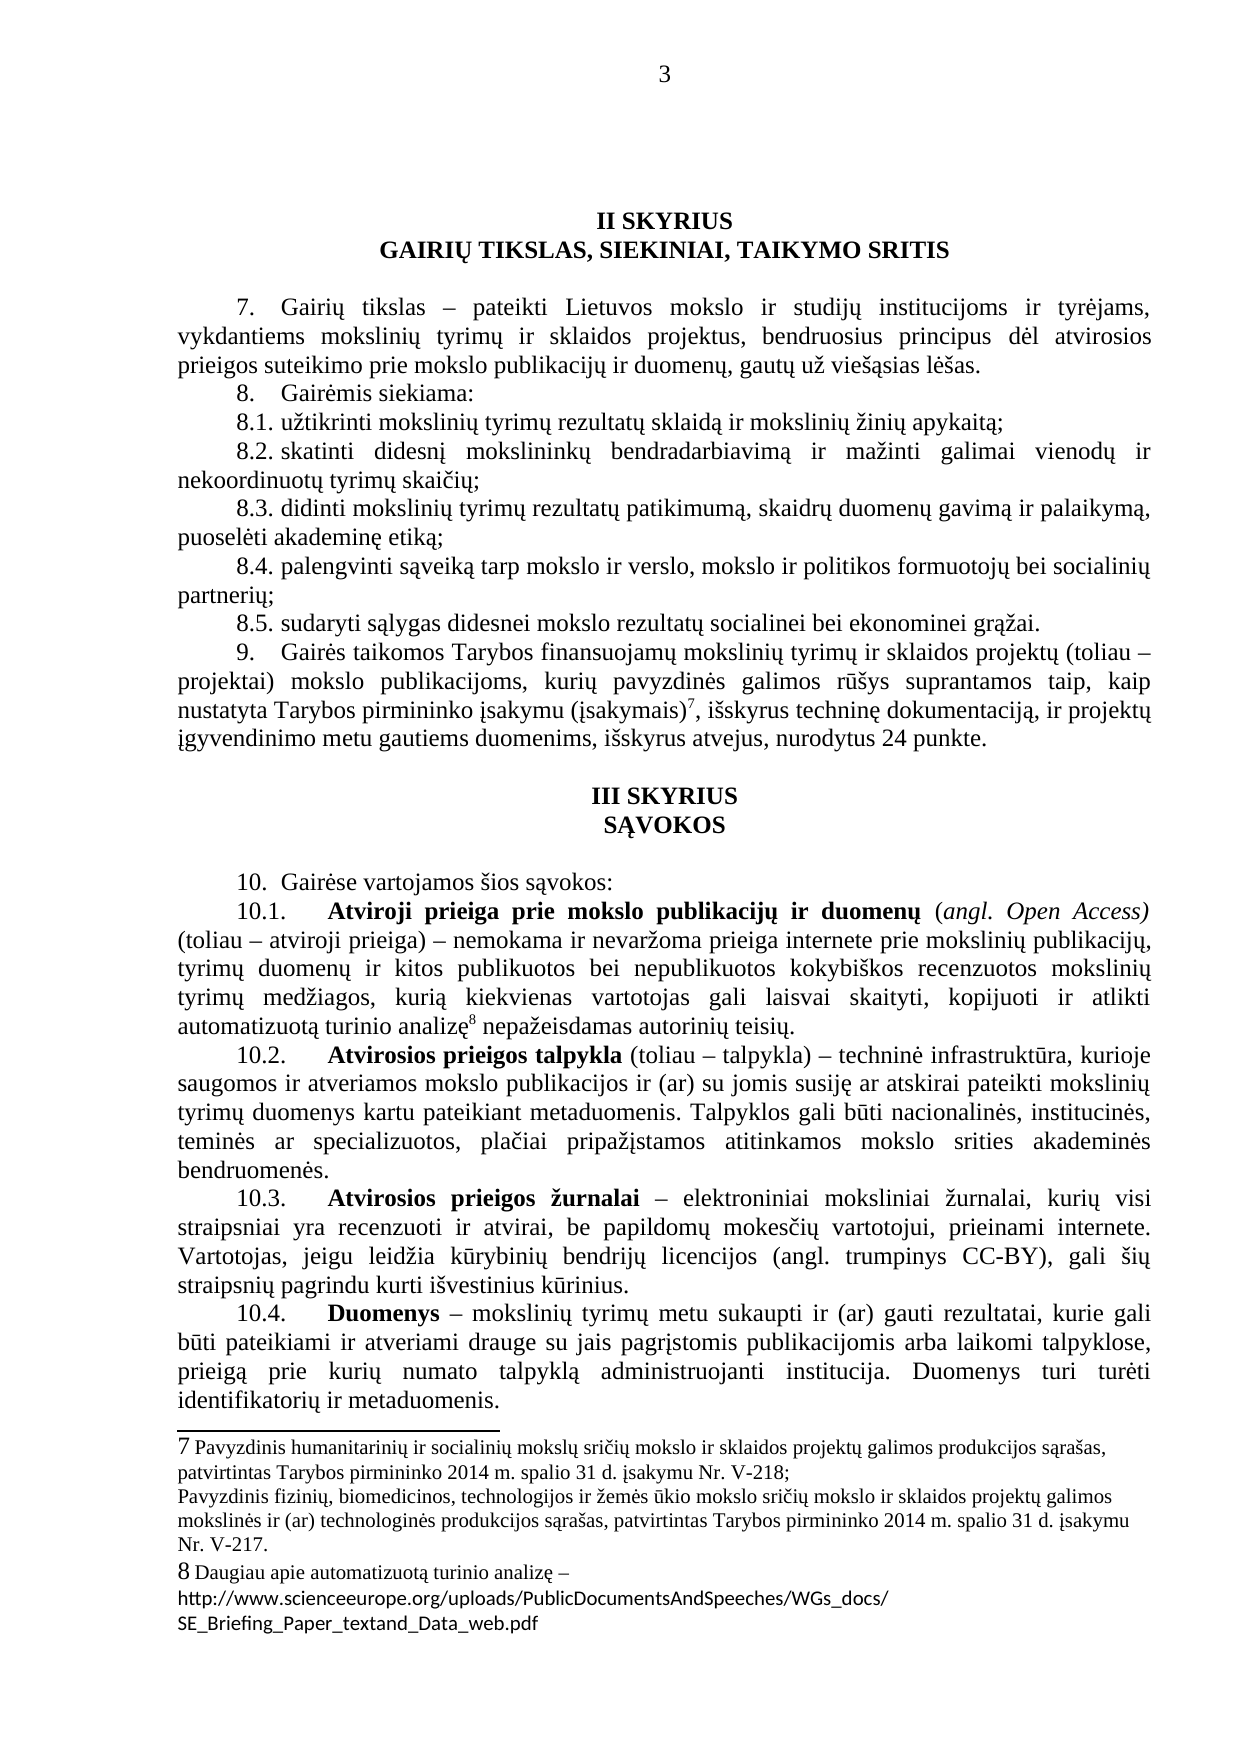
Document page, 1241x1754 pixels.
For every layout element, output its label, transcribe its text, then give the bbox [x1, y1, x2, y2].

text Pavyzdinis fizinių, biomedicinos, technologijos ir žemės ūkio mokslo sričių mokslo ir sklaidos projektų galimos mokslinės ir (ar) technologinės produkcijos sąrašas, patvirtintas Tarybos pirmininko 2014 m. spalio 31 d. įsakymu Nr. V-217. [177, 1484, 1152, 1556]
text 9. Gairės taikomos Tarybos finansuojamų mokslinių tyrimų ir sklaidos projektų (toliau – projektai) mokslo publikacijoms, kurių pavyzdinės galimos rūšys suprantamos taip, kaip nustatyta Tarybos pirmininko įsakymu (įsakymais), išskyrus techninę dokumentaciją, ir projektų įgyvendinimo metu gautiems duomenims, išskyrus atvejus, nurodytus 24 punkte. [177, 637, 1152, 752]
text GAIRIŲ TIKSLAS, SIEKINIAI, TAIKYMO SRITIS [177, 235, 1152, 263]
text II SKYRIUS [177, 206, 1152, 235]
text 8.1. užtikrinti mokslinių tyrimų rezultatų sklaidą ir mokslinių žinių apykaitą; [177, 407, 1152, 436]
text 8. Gairėmis siekiama: [177, 378, 1152, 407]
text 10.3. Atvirosios prieigos žurnalai – elektroniniai moksliniai žurnalai, kurių visi straipsniai yra recenzuoti ir atvirai, be papildomų mokesčių vartotojui, prieinami internete. Vartotojas, jeigu leidžia kūrybinių bendrijų licencijos (angl. trumpinys CC-BY), gali šių straipsnių pagrindu kurti išvestinius kūrinius. [177, 1183, 1152, 1298]
text Pavyzdinis humanitarinių ir socialinių mokslų sričių mokslo ir sklaidos projektų galimos produkcijos sąrašas, patvirtintas Tarybos pirmininko 2014 m. spalio 31 d. įsakymu Nr. V-218; [177, 1431, 1152, 1484]
text 8.5. sudaryti sąlygas didesnei mokslo rezultatų socialinei bei ekonominei grąžai. [177, 608, 1152, 637]
text 8.2. skatinti didesnį mokslininkų bendradarbiavimą ir mažinti galimai vienodų ir nekoordinuotų tyrimų skaičių; [177, 436, 1152, 493]
text 8.3. didinti mokslinių tyrimų rezultatų patikimumą, skaidrų duomenų gavimą ir palaikymą, puoselėti akademinę etiką; [177, 493, 1152, 551]
text 8.4. palengvinti sąveiką tarp mokslo ir verslo, mokslo ir politikos formuotojų bei socialinių partnerių; [177, 551, 1152, 608]
text 10. Gairėse vartojamos šios sąvokos: [177, 867, 1152, 896]
text 7. Gairių tikslas – pateikti Lietuvos mokslo ir studijų institucijoms ir tyrėjams, vykdantiems mokslinių tyrimų ir sklaidos projektus, bendruosius principus dėl atvirosios prieigos suteikimo prie mokslo publikacijų ir duomenų, gautų už viešąsias lėšas. [177, 292, 1152, 378]
text 10.1. Atviroji prieiga prie mokslo publikacijų ir duomenų (angl. Open Access) (toliau – atviroji prieiga) – nemokama ir nevaržoma prieiga internete prie mokslinių publikacijų, tyrimų duomenų ir kitos publikuotos bei nepublikuotos kokybiškos recenzuotos mokslinių tyrimų medžiagos, kurią kiekvienas vartotojas gali laisvai skaityti, kopijuoti ir atlikti automatizuotą turinio analizę nepažeisdamas autorinių teisių. [177, 896, 1152, 1040]
text III SKYRIUS [177, 781, 1152, 810]
text Daugiau apie automatizuotą turinio analizę – http://www.scienceeurope.org/uploads/PublicDocumentsAndSpeeches/WGs_docs/SE_Briefing_Paper_textand_Data_web.pdf [177, 1556, 1152, 1636]
text SĄVOKOS [177, 810, 1152, 838]
text 10.2. Atvirosios prieigos talpykla (toliau – talpykla) – techninė infrastruktūra, kurioje saugomos ir atveriamos mokslo publikacijos ir (ar) su jomis susiję ar atskirai pateikti mokslinių tyrimų duomenys kartu pateikiant metaduomenis. Talpyklos gali būti nacionalinės, institucinės, teminės ar specializuotos, plačiai pripažįstamos atitinkamos mokslo srities akademinės bendruomenės. [177, 1040, 1152, 1183]
text 10.4. Duomenys – mokslinių tyrimų metu sukaupti ir (ar) gauti rezultatai, kurie gali būti pateikiami ir atveriami drauge su jais pagrįstomis publikacijomis arba laikomi talpyklose, prieigą prie kurių numato talpyklą administruojanti institucija. Duomenys turi turėti identifikatorių ir metaduomenis. [177, 1298, 1152, 1413]
